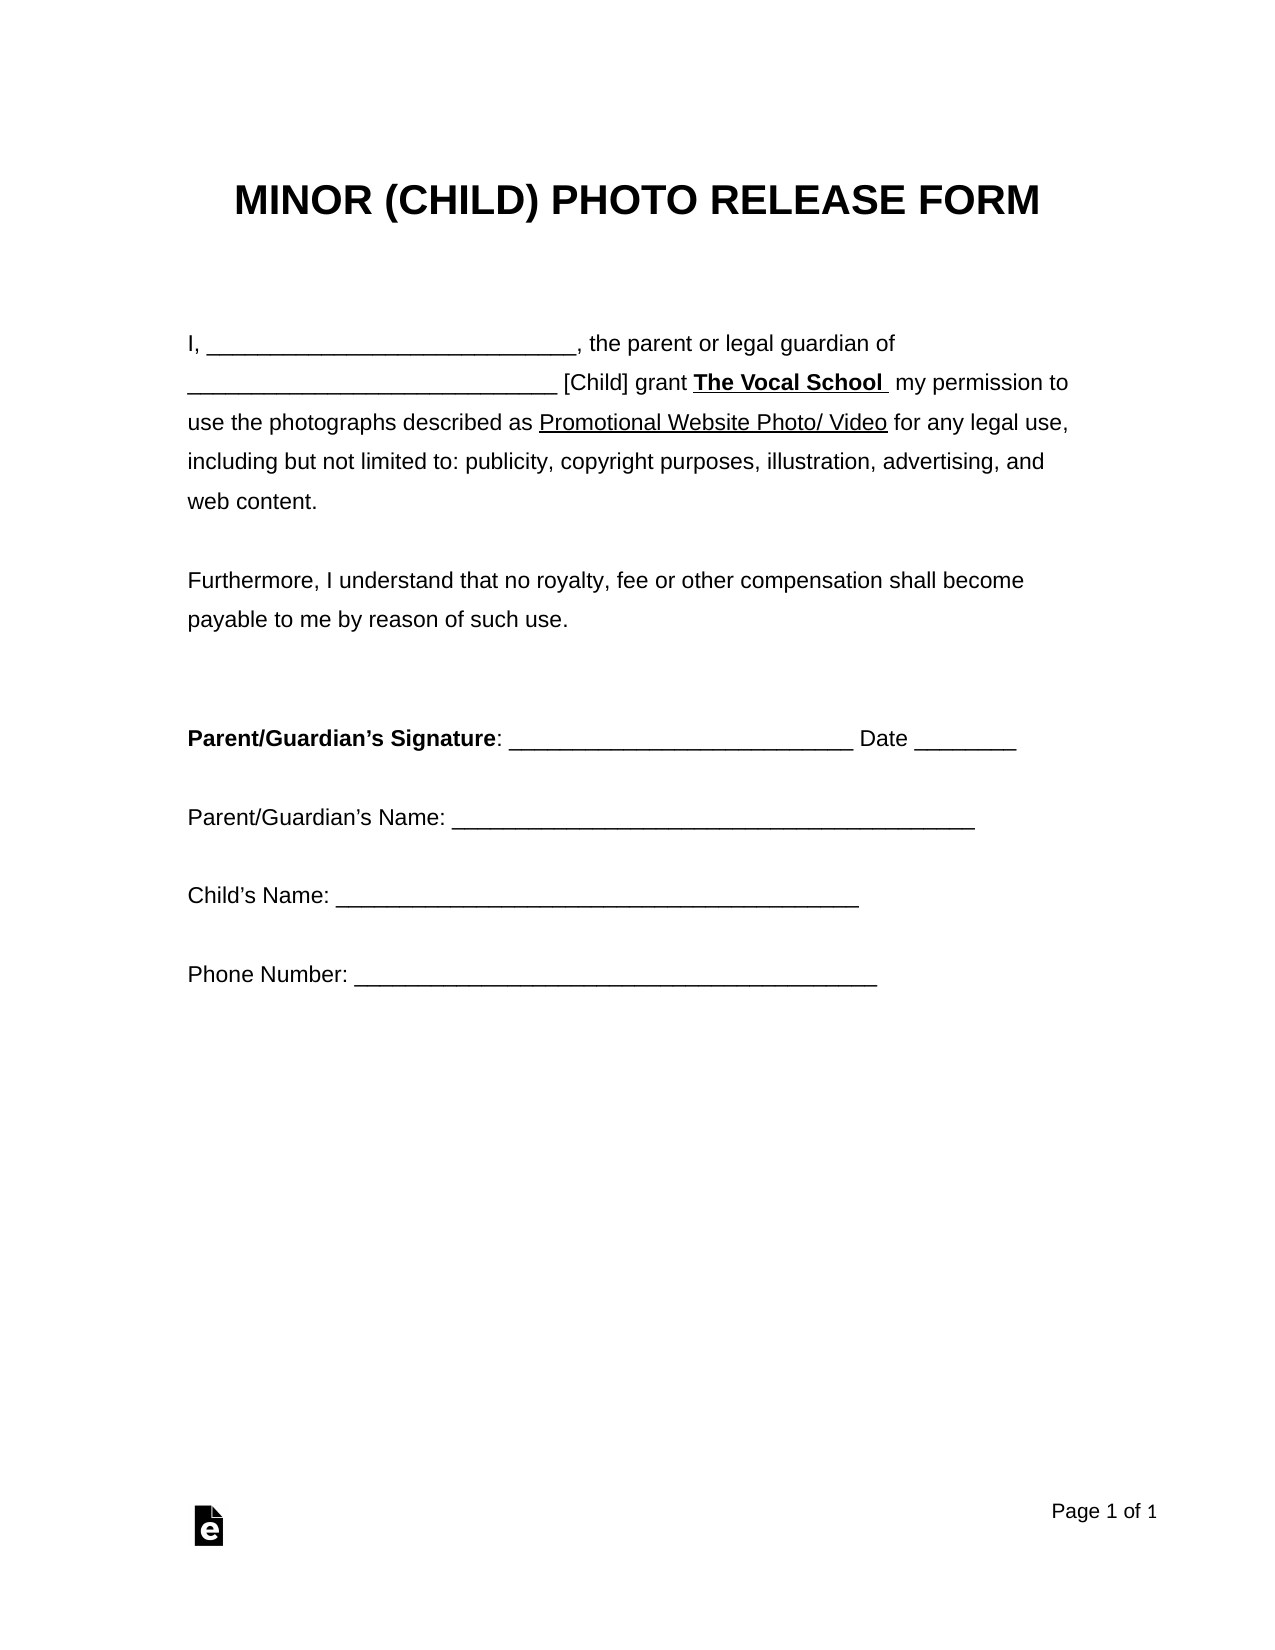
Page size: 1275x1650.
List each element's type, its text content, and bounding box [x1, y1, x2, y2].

text Parent/Guardian’s Signature: ­­­­­­­­­­­­­___________________________ Date ________ [187, 724, 1087, 751]
text Parent/Guardian’s Name:­­­­­­­­­­ _________________________________________ [187, 803, 1087, 830]
text I, _____________________________, the parent or legal guardian of _____________________________ [Child] grant The Vocal School my permission to use the photographs described as Promotional Website Photo/ Video for any legal use, including but not limited to: publicity, copyright purposes, illustration, advertising, and web content. [187, 330, 1087, 514]
text Phone Number: _________________________________________ [187, 961, 1087, 988]
text Furthermore, I understand that no royalty, fee or other compensation shall become payable to me by reason of such use. [187, 567, 1087, 632]
subtitle MINOR (CHILD) PHOTO RELEASE FORM [187, 175, 1087, 223]
text Child’s Name: _________________________________________ [187, 882, 1087, 909]
